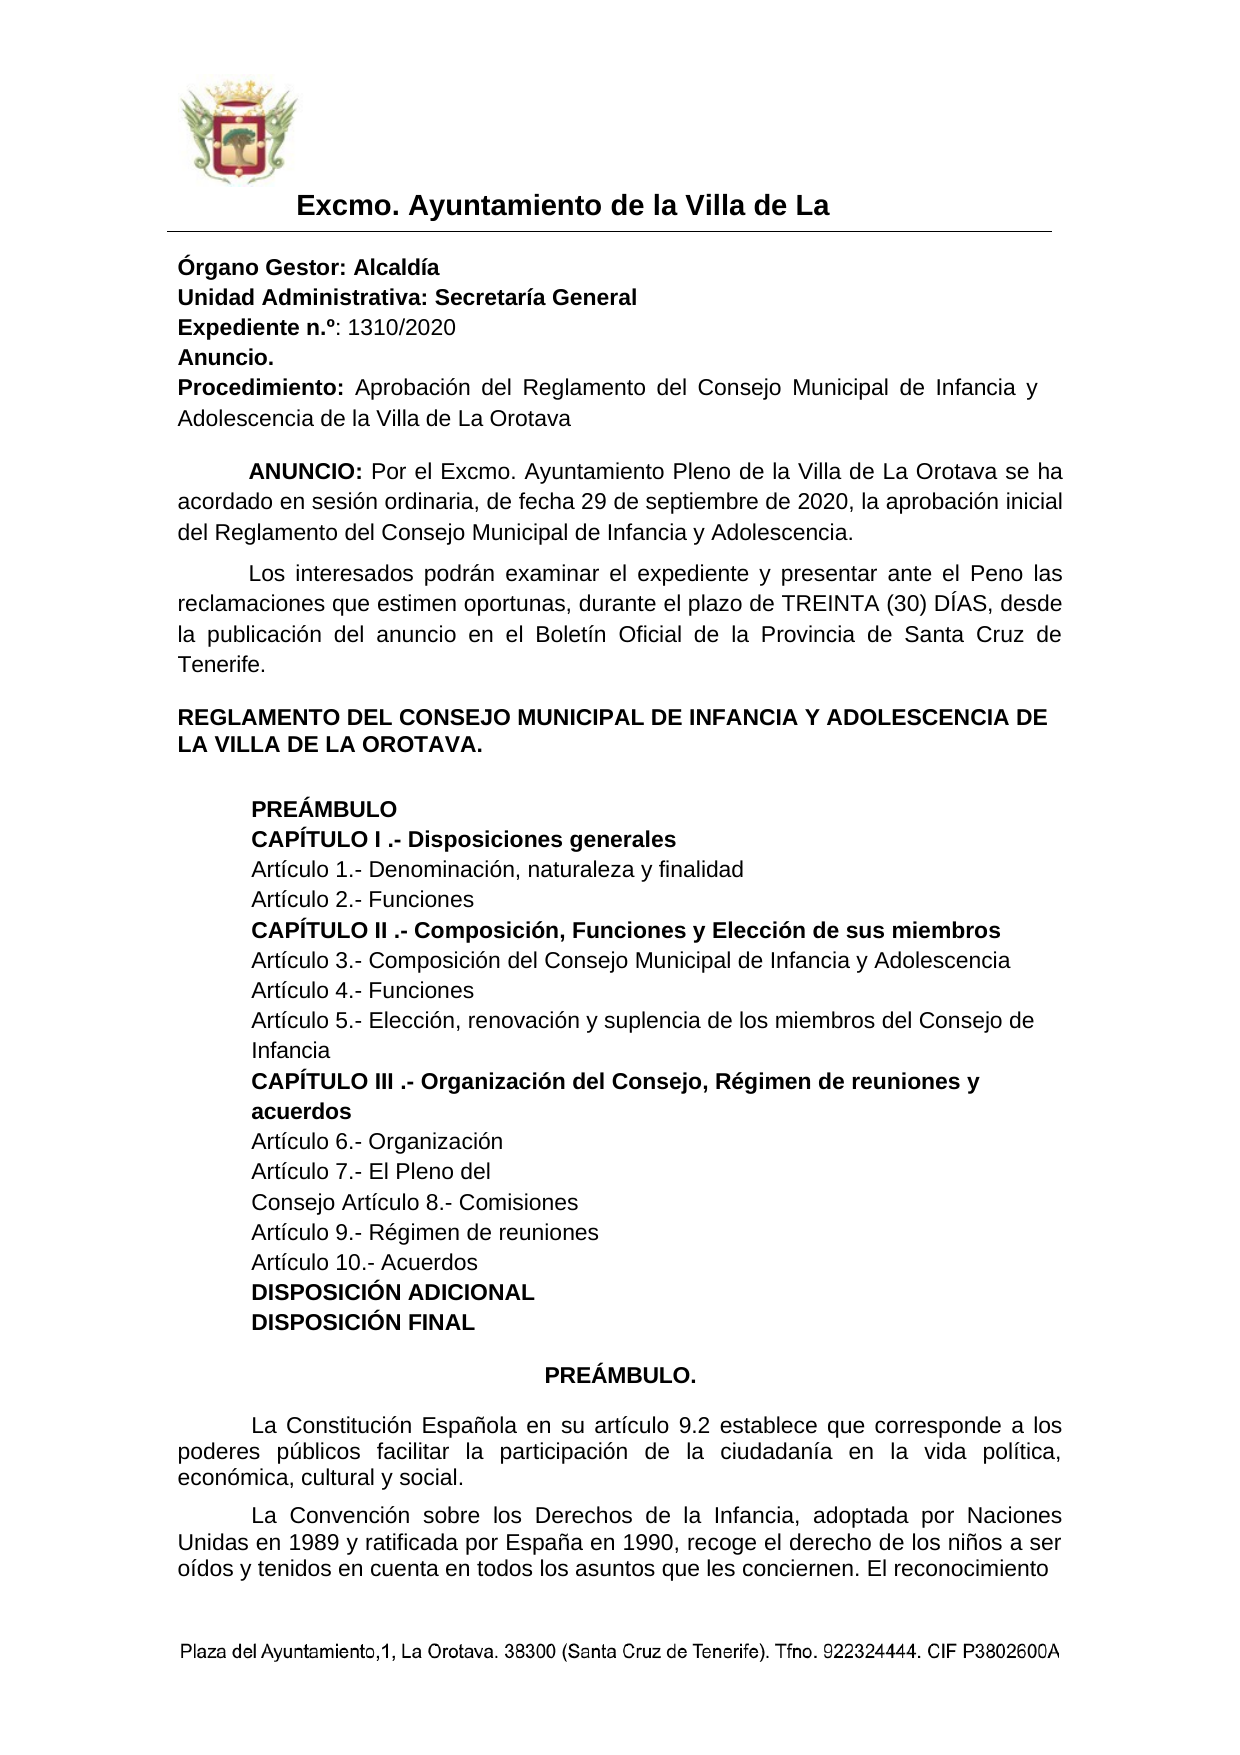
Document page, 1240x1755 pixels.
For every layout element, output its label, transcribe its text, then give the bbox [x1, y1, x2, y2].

subtitle CAPÍTULO III .- Organización del Consejo, Régimen de reuniones y acuerdos [251, 1068, 1058, 1124]
text CAPÍTULO II .- Composición, Funciones y Elección de sus miembros Artículo 3.- Composición del Consejo Municipal de Infancia y Adolescencia Artículo 4.- Funciones [251, 917, 1058, 1003]
text PREÁMBULO [251, 796, 1189, 822]
text Órgano Gestor: Alcaldía [177, 254, 1189, 280]
text Los interesados podrán examinar el expediente y presentar ante el Peno las reclamaciones que estimen oportunas, durante el plazo de TREINTA (30) DÍAS, desde la publicación del anuncio en el Boletín Oficial de la Provincia de Santa Cruz de Tenerife. [177, 560, 1063, 677]
text Artículo 5.- Elección, renovación y suplencia de los miembros del Consejo de Infancia [251, 1007, 1058, 1064]
text Procedimiento: Aprobación del Reglamento del Consejo Municipal de Infancia y Adolescencia de la Villa de La Orotava [177, 374, 1172, 431]
text Anuncio. [177, 344, 1189, 370]
text La Convención sobre los Derechos de la Infancia, adoptada por Naciones Unidas en 1989 y ratificada por España en 1990, recoge el derecho de los niños a ser oídos y tenidos en cuenta en todos los asuntos que les conciernen. El reconocimiento [177, 1502, 1063, 1581]
subtitle REGLAMENTO DEL CONSEJO MUNICIPAL DE INFANCIA Y ADOLESCENCIA DE LA VILLA DE LA OROTAVA. [177, 704, 1058, 757]
text ANUNCIO: Por el Excmo. Ayuntamiento Pleno de la Villa de La Orotava se ha acordado en sesión ordinaria, de fecha 29 de septiembre de 2020, la aprobación inicial del Reglamento del Consejo Municipal de Infancia y Adolescencia. [177, 458, 1063, 545]
text Artículo 6.- Organización Artículo 7.- El Pleno del Consejo Artículo 8.- Comisiones [251, 1128, 581, 1215]
text Unidad Administrativa: Secretaría General Expediente n.º: 1310/2020 [177, 284, 752, 340]
subtitle PREÁMBULO. [542, 1362, 698, 1388]
text CAPÍTULO I .- Disposiciones generales Artículo 1.- Denominación, naturaleza y finalidad Artículo 2.- Funciones [251, 826, 752, 913]
text La Constitución Española en su artículo 9.2 establece que corresponde a los poderes públicos facilitar la participación de la ciudadanía en la vida política, económica, cultural y social. [177, 1412, 1063, 1491]
text Artículo 9.- Régimen de reuniones Artículo 10.- Acuerdos DISPOSICIÓN ADICIONAL DISPOSICIÓN FINAL [251, 1219, 626, 1336]
